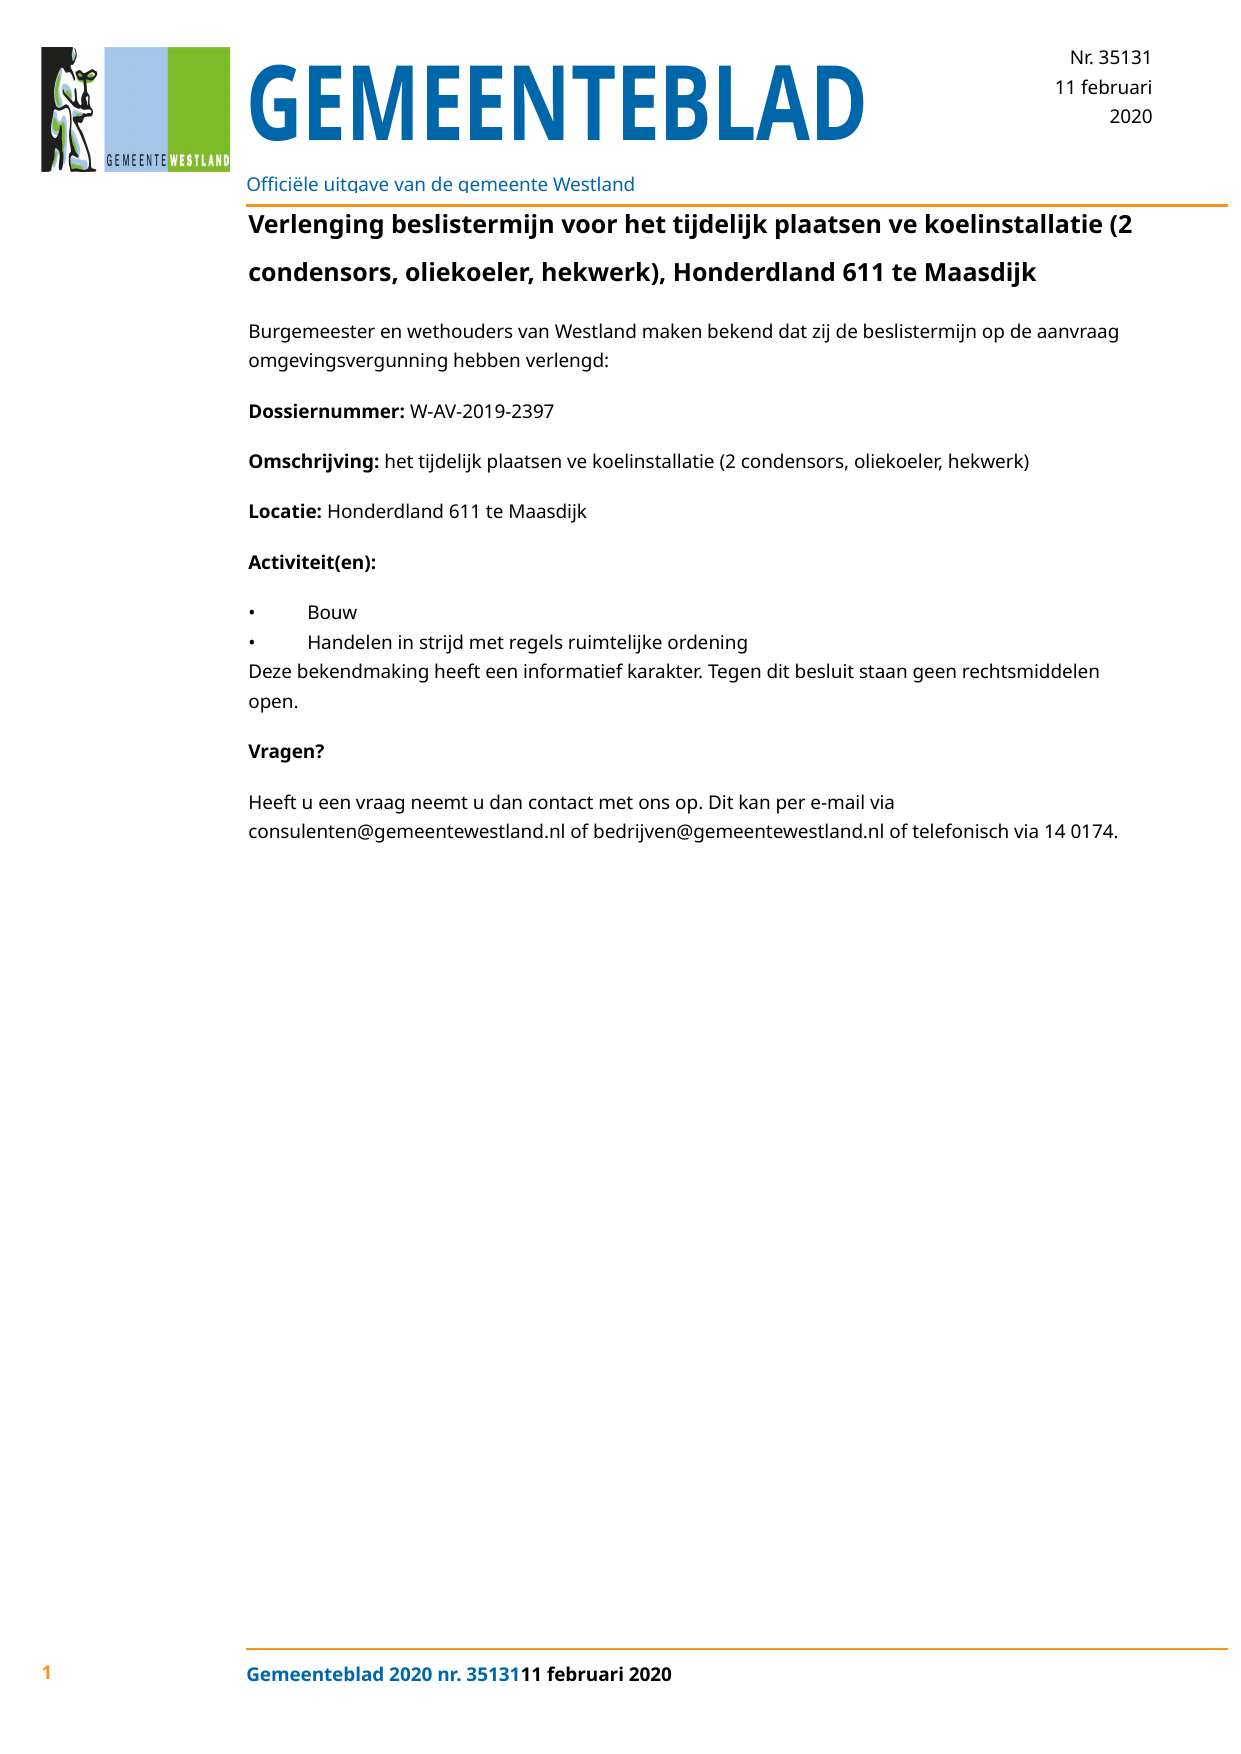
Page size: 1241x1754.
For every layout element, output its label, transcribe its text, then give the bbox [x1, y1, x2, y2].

text Omschrijving: het tijdelijk plaatsen ve koelinstallatie (2 condensors, oliekoeler, hekwerk) [248, 448, 1152, 474]
list Handelen in strijd met regels ruimtelijke ordening [248, 629, 1152, 655]
text Activiteit(en): [248, 549, 1152, 575]
text Heeft u een vraag neemt u dan contact met ons op. Dit kan per e-mail via consulenten@gemeentewestland.nl of bedrijven@gemeentewestland.nl of telefonisch via 14 0174. [248, 789, 1152, 844]
list Bouw [248, 599, 1152, 625]
text Locatie: Honderdland 611 te Maasdijk [248, 499, 1152, 524]
text Dossiernummer: W-AV-2019-2397 [248, 398, 1152, 424]
text Deze bekendmaking heeft een informatief karakter. Tegen dit besluit staan geen rechtsmiddelen open. [248, 659, 1152, 714]
text Verlenging beslistermijn voor het tijdelijk plaatsen ve koelinstallatie (2 condensors, oliekoeler, hekwerk), Honderdland 611 te Maasdijk [248, 207, 1152, 288]
picture [41, 47, 231, 172]
text Burgemeester en wethouders van Westland maken bekend dat zij de beslistermijn op de aanvraag omgevingsvergunning hebben verlengd: [248, 318, 1152, 373]
text Vragen? [248, 739, 1152, 764]
